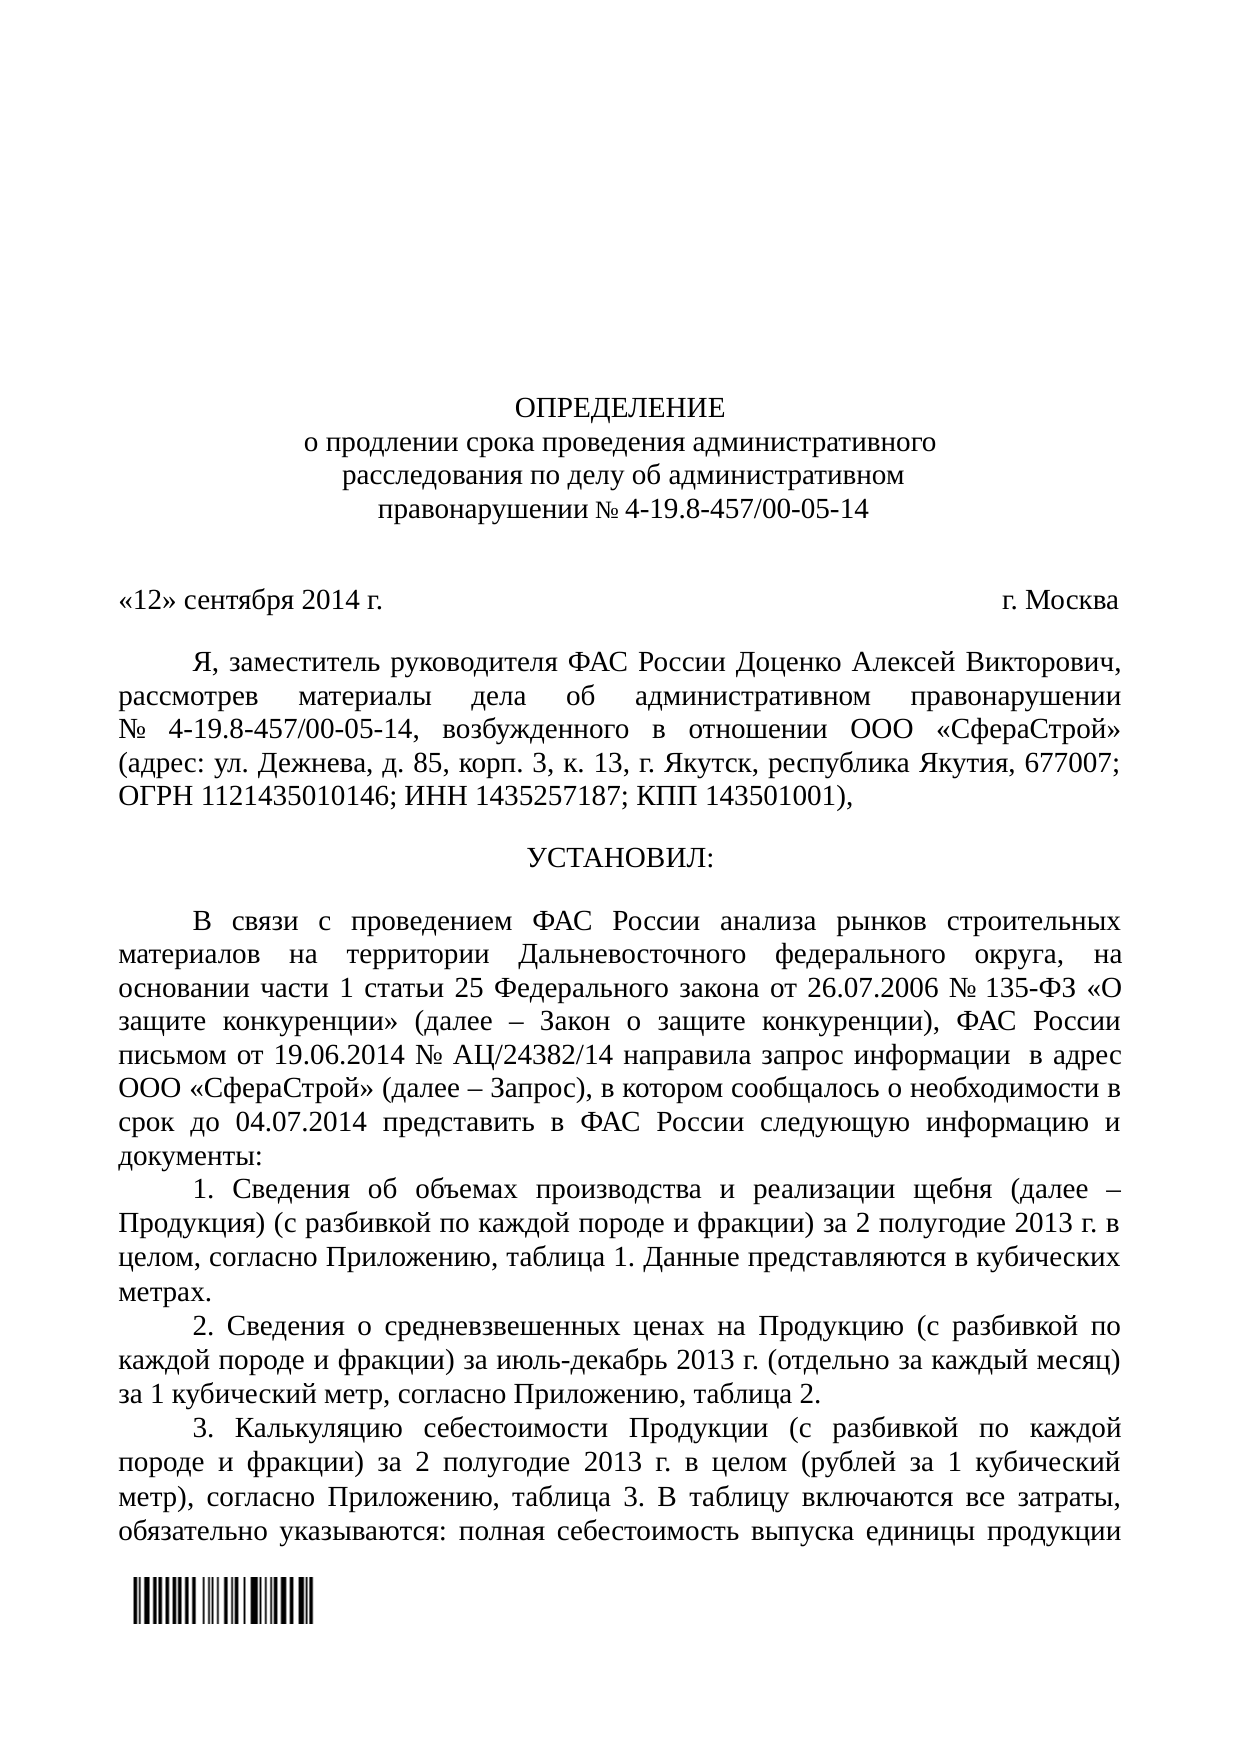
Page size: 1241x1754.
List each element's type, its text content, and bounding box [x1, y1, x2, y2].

text 2. Сведения о средневзвешенных ценах на Продукцию (с разбивкой по каждой породе и фракции) за июль-декабрь 2013 г. (отдельно за каждый месяц) за 1 кубический метр, согласно Приложению, таблица 2. [118, 1308, 1122, 1410]
text правонарушении № 4-19.8-457/00-05-14 [118, 491, 1122, 524]
text «12» сентября 2014 г. г. Москва [118, 582, 1122, 615]
text ОПРЕДЕЛЕНИЕ [118, 390, 1122, 424]
text 1. Сведения об объемах производства и реализации щебня (далее – Продукция) (с разбивкой по каждой породе и фракции) за 2 полугодие 2013 г. в целом, согласно Приложению, таблица 1. Данные представляются в кубических метрах. [118, 1171, 1122, 1307]
text 3. Калькуляцию себестоимости Продукции (с разбивкой по каждой породе и фракции) за 2 полугодие 2013 г. в целом (рублей за 1 кубический метр), согласно Приложению, таблица 3. В таблицу включаются все затраты, обязательно указываются: полная себестоимость выпуска единицы продукции [118, 1410, 1122, 1546]
text о продлении срока проведения административного [118, 424, 1122, 457]
text Я, заместитель руководителя ФАС России Доценко Алексей Викторович, рассмотрев материалы дела об административном правонарушении № 4-19.8-457/00-05-14, возбужденного в отношении ООО «СфераСтрой» (адрес: ул. Дежнева, д. 85, корп. 3, к. 13, г. Якутск, республика Якутия, 677007; ОГРН 1121435010146; ИНН 1435257187; КПП 143501001), [118, 644, 1122, 812]
text В связи с проведением ФАС России анализа рынков строительных материалов на территории Дальневосточного федерального округа, на основании части 1 статьи 25 Федерального закона от 26.07.2006 № 135-ФЗ «О защите конкуренции» (далее – Закон о защите конкуренции), ФАС России письмом от 19.06.2014 № АЦ/24382/14 направила запрос информации в адрес ООО «СфераСтрой» (далее – Запрос), в котором сообщалось о необходимости в срок до 04.07.2014 представить в ФАС России следующую информацию и документы: [118, 903, 1122, 1171]
text расследования по делу об административном [118, 457, 1122, 491]
text УСТАНОВИЛ: [118, 841, 1122, 874]
picture [118, 1577, 331, 1624]
